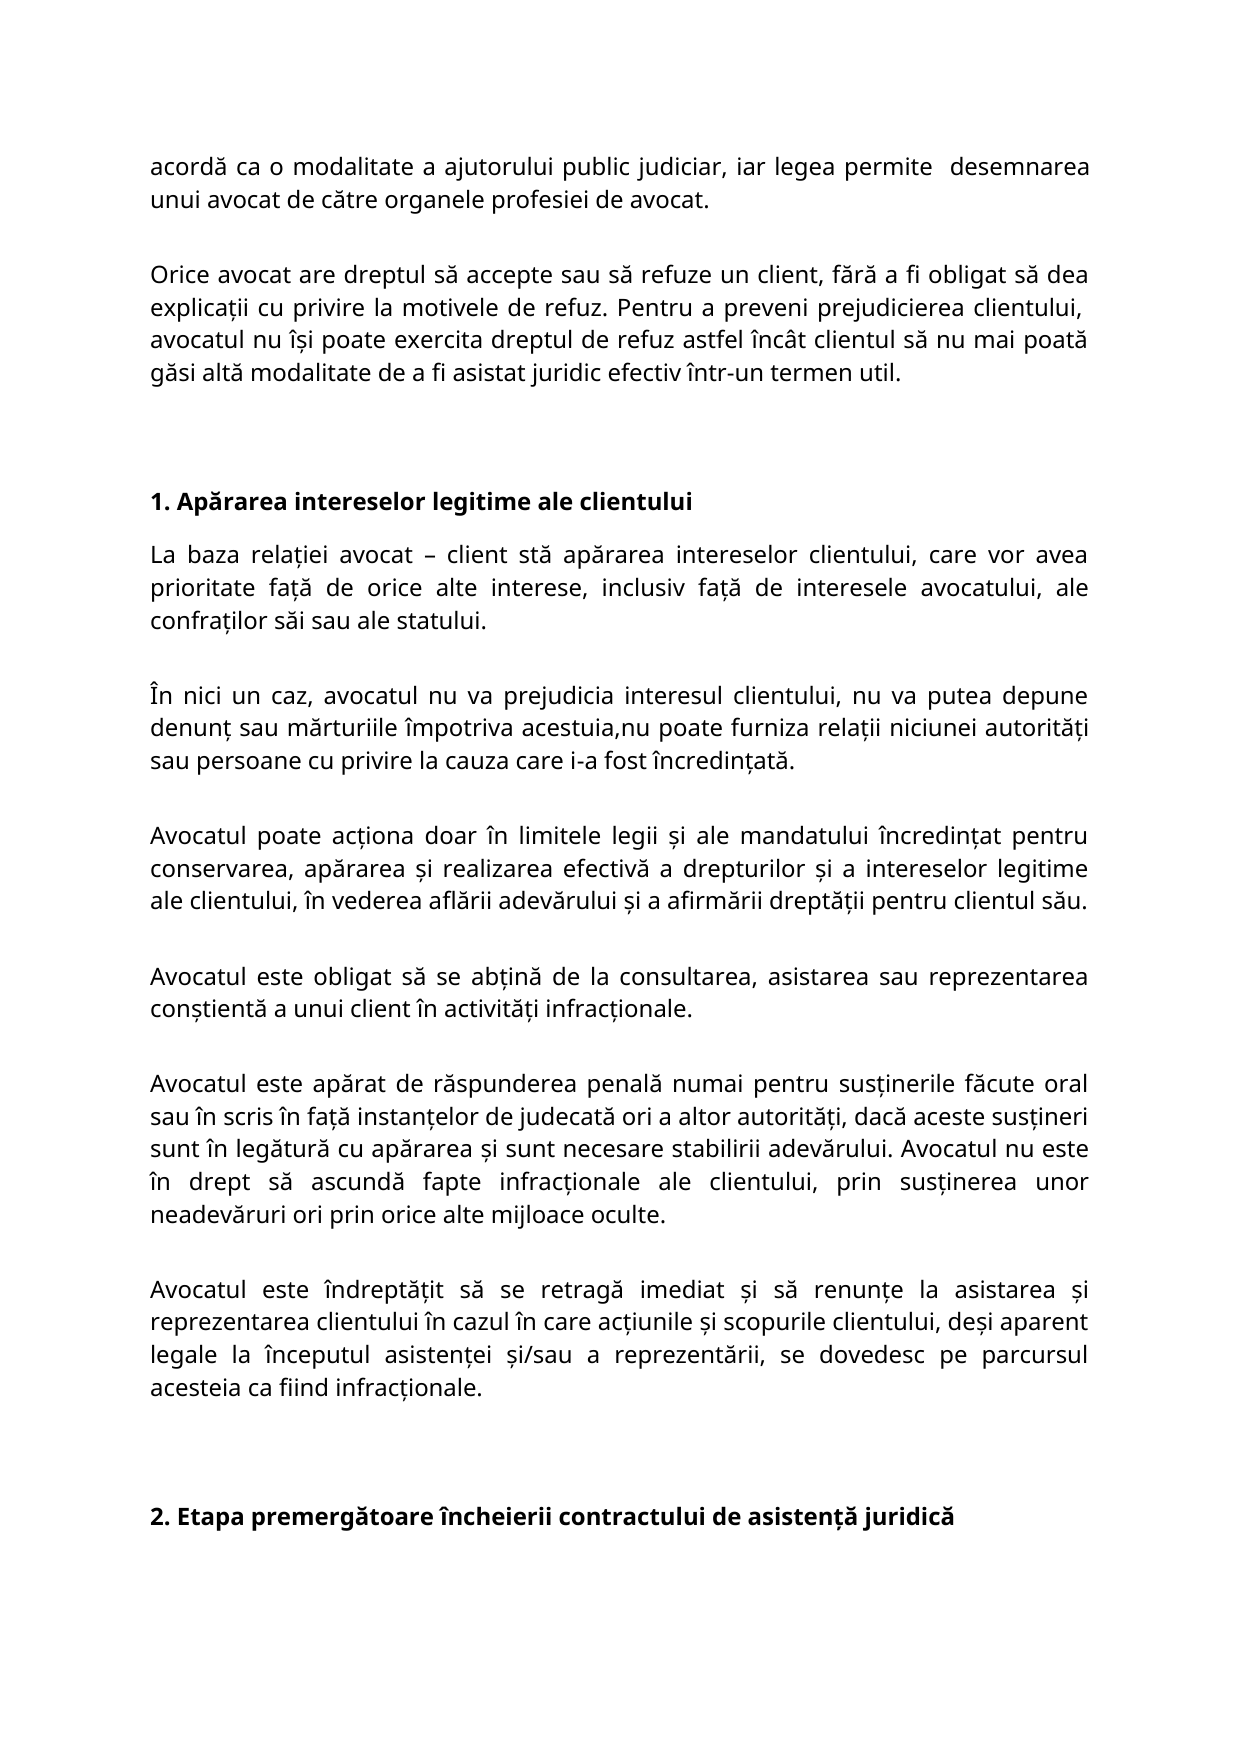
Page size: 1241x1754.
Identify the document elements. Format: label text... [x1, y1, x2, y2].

text 2. Etapa premergătoare încheierii contractului de asistență juridică [150, 1499, 1090, 1532]
text Avocatul este obligat să se abțină de la consultarea, asistarea sau reprezentarea conștientă a unui client în activități infracționale. [150, 959, 1090, 1024]
text acordă ca o modalitate a ajutorului public judiciar, iar legea permite desemnarea unui avocat de către organele profesiei de avocat. [150, 150, 1090, 215]
text Avocatul poate acționa doar în limitele legii și ale mandatului încredințat pentru conservarea, apărarea și realizarea efectivă a drepturilor și a intereselor legitime ale clientului, în vederea aflării adevărului și a afirmării dreptății pentru clientul său. [150, 819, 1090, 917]
text Avocatul este apărat de răspunderea penală numai pentru susținerile făcute oral sau în scris în față instanțelor de judecată ori a altor autorități, dacă aceste susțineri sunt în legătură cu apărarea și sunt necesare stabilirii adevărului. Avocatul nu este în drept să ascundă fapte infracționale ale clientului, prin susținerea unor neadevăruri ori prin orice alte mijloace oculte. [150, 1067, 1090, 1230]
text Orice avocat are dreptul să accepte sau să refuze un client, fără a fi obligat să dea explicații cu privire la motivele de refuz. Pentru a preveni prejudicierea clientului, avocatul nu își poate exercita dreptul de refuz astfel încât clientul să nu mai poată găsi altă modalitate de a fi asistat juridic efectiv într-un termen util. [150, 258, 1090, 388]
text La baza relației avocat – client stă apărarea intereselor clientului, care vor avea prioritate față de orice alte interese, inclusiv față de interesele avocatului, ale confraților săi sau ale statului. [150, 538, 1090, 636]
text 1. Apărarea intereselor legitime ale clientului [150, 484, 1090, 517]
text Avocatul este îndreptățit să se retragă imediat și să renunțe la asistarea și reprezentarea clientului în cazul în care acțiunile și scopurile clientului, deși aparent legale la începutul asistenței și/sau a reprezentării, se dovedesc pe parcursul acesteia ca fiind infracționale. [150, 1272, 1090, 1403]
text În nici un caz, avocatul nu va prejudicia interesul clientului, nu va putea depune denunț sau mărturiile împotriva acestuia,nu poate furniza relații niciunei autorități sau persoane cu privire la cauza care i‑a fost încredințată. [150, 679, 1090, 776]
